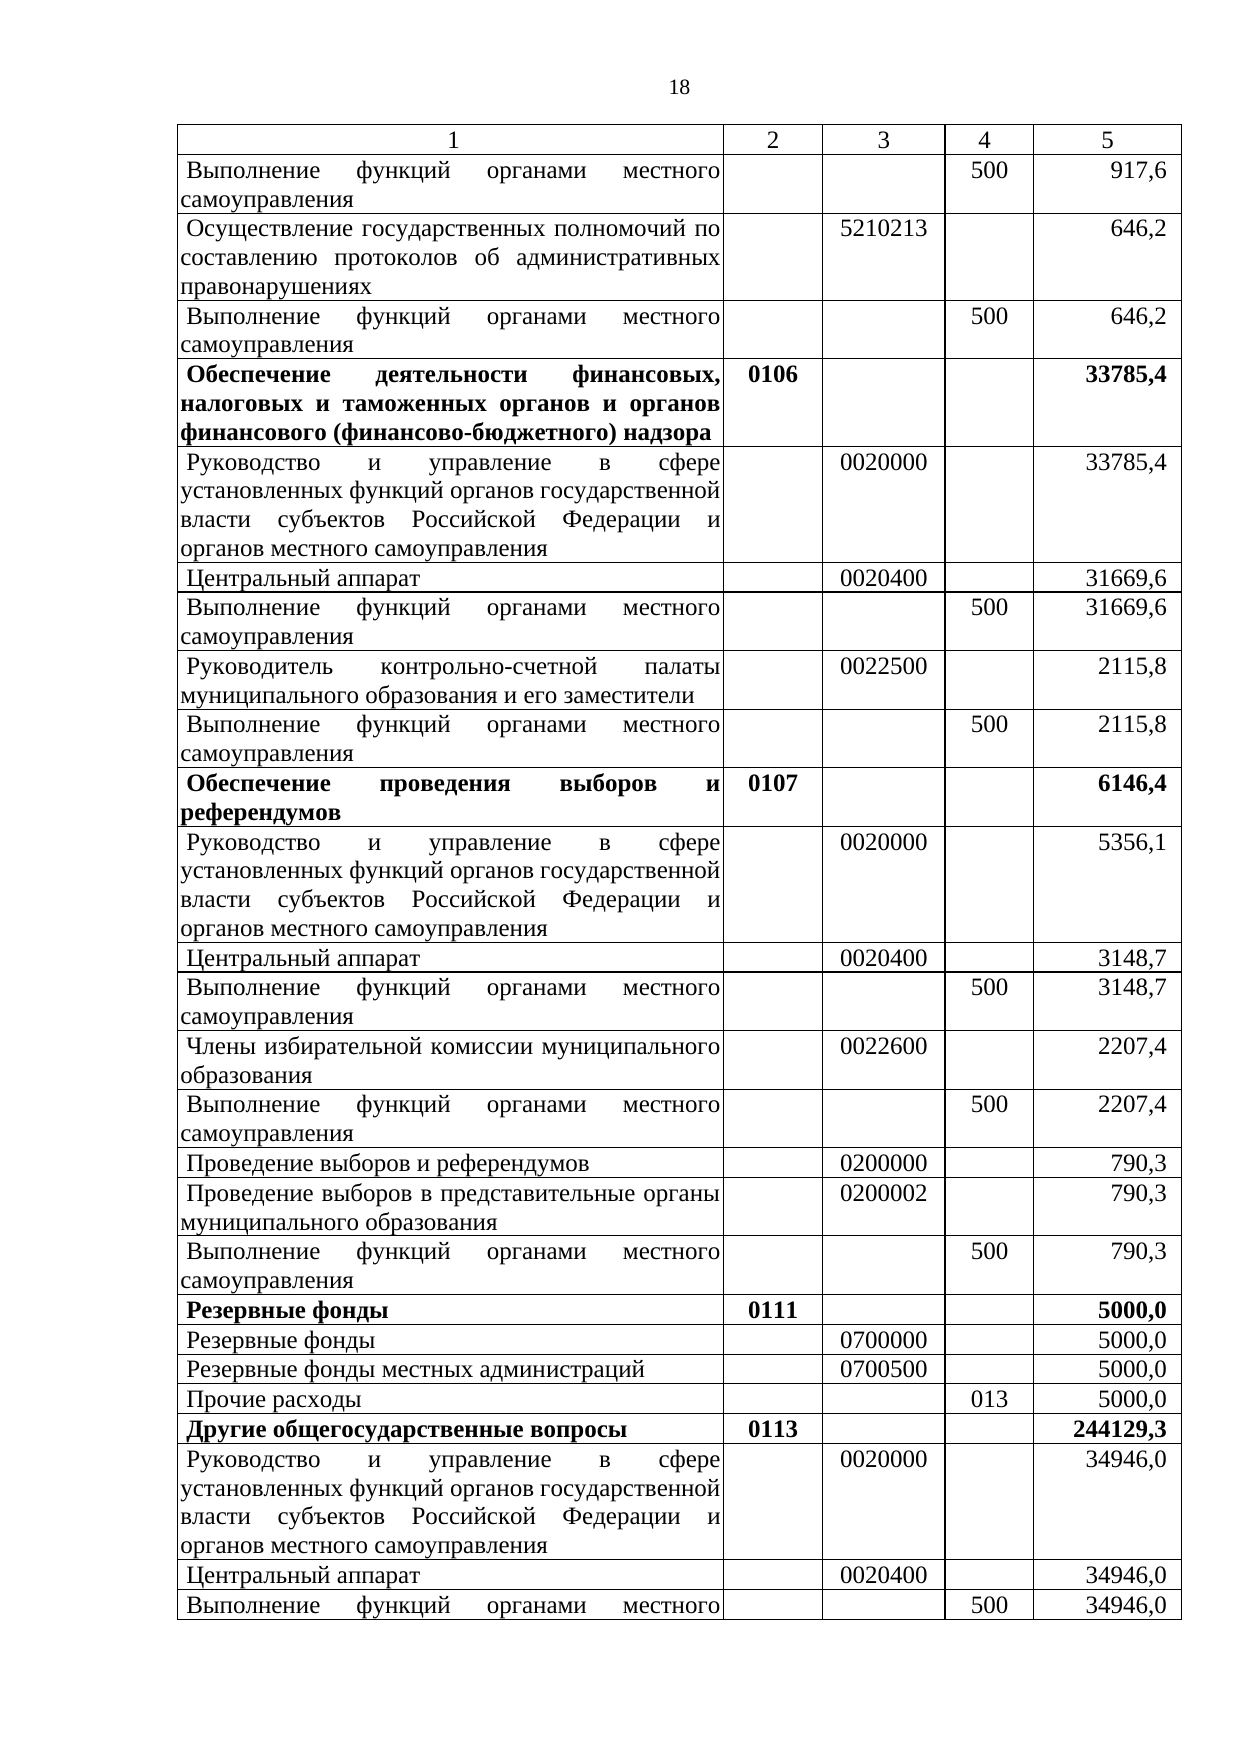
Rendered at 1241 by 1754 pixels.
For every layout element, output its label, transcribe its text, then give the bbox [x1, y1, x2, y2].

table_cell [946, 214, 1033, 300]
table_cell 646,2 [1034, 301, 1181, 358]
table_cell 0700000 [823, 1325, 944, 1353]
table_cell 790,3 [1034, 1236, 1181, 1294]
table_cell 0020400 [823, 1560, 944, 1589]
table_cell [946, 827, 1033, 942]
table_cell [724, 301, 822, 358]
table_cell [724, 651, 822, 708]
table_cell [946, 1444, 1033, 1559]
table_cell 3148,7 [1034, 943, 1181, 971]
table_cell [946, 563, 1033, 591]
table_cell Резервные фонды [178, 1325, 723, 1353]
table_cell [1182, 942, 1216, 971]
table_header [1182, 124, 1216, 154]
table_cell 500 [946, 1590, 1033, 1618]
table_cell [1182, 591, 1216, 650]
table_cell [1182, 1294, 1216, 1324]
table_cell 3148,7 [1034, 973, 1181, 1030]
table_cell [724, 1325, 822, 1353]
table_cell [1182, 154, 1216, 212]
table_cell [1182, 1443, 1216, 1559]
table_cell 500 [946, 155, 1033, 212]
table_cell 31669,6 [1034, 563, 1181, 591]
table_cell [724, 563, 822, 591]
table_cell Резервные фонды местных администраций [178, 1355, 723, 1383]
table_cell 0020400 [823, 943, 944, 971]
table_cell 917,6 [1034, 155, 1181, 212]
table_cell Проведение выборов в представительные органы муниципального образования [178, 1178, 723, 1235]
table_cell 34946,0 [1034, 1560, 1181, 1589]
table_cell [1182, 1089, 1216, 1147]
table_cell [823, 1295, 944, 1324]
table_cell 0113 [724, 1414, 822, 1443]
table_cell 0020000 [823, 827, 944, 942]
table_cell [946, 447, 1033, 562]
table_cell 500 [946, 973, 1033, 1030]
table_cell 5356,1 [1034, 827, 1181, 942]
table_cell Обеспечение деятельности финансовых, налоговых и таможенных органов и органов финансового (финансово-бюджетного) надзора [178, 359, 723, 446]
table_cell 5210213 [823, 214, 944, 300]
table_cell Центральный аппарат [178, 563, 723, 591]
table_cell 500 [946, 593, 1033, 650]
table_cell 33785,4 [1034, 359, 1181, 446]
table_cell [823, 1236, 944, 1294]
table_cell 790,3 [1034, 1178, 1181, 1235]
table_cell [724, 1444, 822, 1559]
table_cell [946, 651, 1033, 708]
table_cell [1182, 1354, 1216, 1383]
table_cell 0020400 [823, 563, 944, 591]
table_cell [724, 1236, 822, 1294]
table_cell [1182, 826, 1216, 942]
table_header 1 [178, 125, 723, 154]
table_cell Обеспечение проведения выборов и референдумов [178, 768, 723, 826]
table_cell 0200002 [823, 1178, 944, 1235]
table_cell 0106 [724, 359, 822, 446]
table_cell 5000,0 [1034, 1384, 1181, 1413]
table_cell [823, 768, 944, 826]
table_cell [1182, 300, 1216, 358]
table_cell 790,3 [1034, 1148, 1181, 1177]
table_cell [1182, 358, 1216, 446]
table_cell [1182, 1559, 1216, 1589]
table_cell [724, 155, 822, 212]
table_cell 6146,4 [1034, 768, 1181, 826]
table_cell [1182, 213, 1216, 300]
table_cell 2115,8 [1034, 651, 1181, 708]
table_cell [724, 1384, 822, 1413]
table_cell 5000,0 [1034, 1325, 1181, 1353]
table_cell Руководство и управление в сфере установленных функций органов государственной власти субъектов Российской Федерации и органов местного самоуправления [178, 827, 723, 942]
table_cell [1182, 709, 1216, 767]
table_cell [946, 1148, 1033, 1177]
table_cell Выполнение функций органами местного самоуправления [178, 973, 723, 1030]
table_cell 2115,8 [1034, 710, 1181, 767]
table_cell [1182, 1235, 1216, 1294]
table_cell 0107 [724, 768, 822, 826]
table_cell Выполнение функций органами местного [178, 1590, 723, 1618]
table_cell [724, 827, 822, 942]
table_cell 0700500 [823, 1355, 944, 1383]
table_cell [823, 593, 944, 650]
table_header 4 [946, 125, 1033, 154]
table_cell [724, 593, 822, 650]
table_cell [1182, 650, 1216, 708]
table_cell [724, 1148, 822, 1177]
table_cell 500 [946, 1236, 1033, 1294]
table_cell [1182, 446, 1216, 562]
table_cell [823, 973, 944, 1030]
table_cell 0200000 [823, 1148, 944, 1177]
table_cell [946, 768, 1033, 826]
table_cell [724, 214, 822, 300]
table_cell 34946,0 [1034, 1590, 1181, 1618]
table_cell Прочие расходы [178, 1384, 723, 1413]
table_cell [946, 1414, 1033, 1443]
table_header 5 [1034, 125, 1181, 154]
table_cell [823, 710, 944, 767]
table_cell Выполнение функций органами местного самоуправления [178, 1236, 723, 1294]
table_cell [946, 943, 1033, 971]
table_cell 34946,0 [1034, 1444, 1181, 1559]
table_cell 2207,4 [1034, 1031, 1181, 1088]
table_cell Выполнение функций органами местного самоуправления [178, 710, 723, 767]
table_cell [946, 359, 1033, 446]
table_cell [1182, 1589, 1216, 1618]
table_cell Выполнение функций органами местного самоуправления [178, 301, 723, 358]
table_cell [946, 1295, 1033, 1324]
table_cell 646,2 [1034, 214, 1181, 300]
table_cell 500 [946, 301, 1033, 358]
table_cell 0111 [724, 1295, 822, 1324]
table_cell Руководство и управление в сфере установленных функций органов государственной власти субъектов Российской Федерации и органов местного самоуправления [178, 1444, 723, 1559]
table_cell [1182, 1324, 1216, 1353]
table_header 3 [823, 125, 944, 154]
table_cell Руководитель контрольно-счетной палаты муниципального образования и его заместители [178, 651, 723, 708]
table_cell [724, 973, 822, 1030]
table_cell [1182, 767, 1216, 826]
table_cell [1182, 971, 1216, 1030]
table_cell [823, 1590, 944, 1618]
table_cell Резервные фонды [178, 1295, 723, 1324]
table_cell 500 [946, 1090, 1033, 1147]
table_cell Выполнение функций органами местного самоуправления [178, 593, 723, 650]
table_cell [724, 1090, 822, 1147]
table_cell 500 [946, 710, 1033, 767]
table_cell [724, 943, 822, 971]
table_cell [946, 1355, 1033, 1383]
table_cell 5000,0 [1034, 1355, 1181, 1383]
table_cell 0020000 [823, 447, 944, 562]
table_cell [946, 1178, 1033, 1235]
table_cell [1182, 562, 1216, 591]
table_cell [1182, 1413, 1216, 1443]
table_cell 013 [946, 1384, 1033, 1413]
table_cell [823, 1384, 944, 1413]
table_cell Центральный аппарат [178, 1560, 723, 1589]
table_cell Центральный аппарат [178, 943, 723, 971]
table_cell Руководство и управление в сфере установленных функций органов государственной власти субъектов Российской Федерации и органов местного самоуправления [178, 447, 723, 562]
table_cell 31669,6 [1034, 593, 1181, 650]
table_cell [946, 1325, 1033, 1353]
table_cell [724, 447, 822, 562]
table_cell Осуществление государственных полномочий по составлению протоколов об административных правонарушениях [178, 214, 723, 300]
table_cell [823, 1090, 944, 1147]
table_cell [823, 1414, 944, 1443]
table_cell [1182, 1147, 1216, 1177]
table_cell [1182, 1030, 1216, 1088]
table_cell Выполнение функций органами местного самоуправления [178, 1090, 723, 1147]
table_cell 5000,0 [1034, 1295, 1181, 1324]
table_cell [724, 710, 822, 767]
table_cell [724, 1355, 822, 1383]
table_header 2 [724, 125, 822, 154]
table_cell 0020000 [823, 1444, 944, 1559]
table_cell 0022500 [823, 651, 944, 708]
table_cell 33785,4 [1034, 447, 1181, 562]
table_cell [724, 1560, 822, 1589]
table_cell [1182, 1383, 1216, 1413]
table_cell [724, 1031, 822, 1088]
table_cell [823, 155, 944, 212]
table_cell Проведение выборов и референдумов [178, 1148, 723, 1177]
table_cell [946, 1560, 1033, 1589]
table_cell [823, 301, 944, 358]
table_cell 244129,3 [1034, 1414, 1181, 1443]
table_cell [1182, 1177, 1216, 1235]
table_cell [946, 1031, 1033, 1088]
table_cell Члены избирательной комиссии муниципального образования [178, 1031, 723, 1088]
table_cell [823, 359, 944, 446]
table_cell 2207,4 [1034, 1090, 1181, 1147]
table_cell Другие общегосударственные вопросы [178, 1414, 723, 1443]
table_cell [724, 1178, 822, 1235]
table_cell Выполнение функций органами местного самоуправления [178, 155, 723, 212]
table_cell 0022600 [823, 1031, 944, 1088]
table_cell [724, 1590, 822, 1618]
